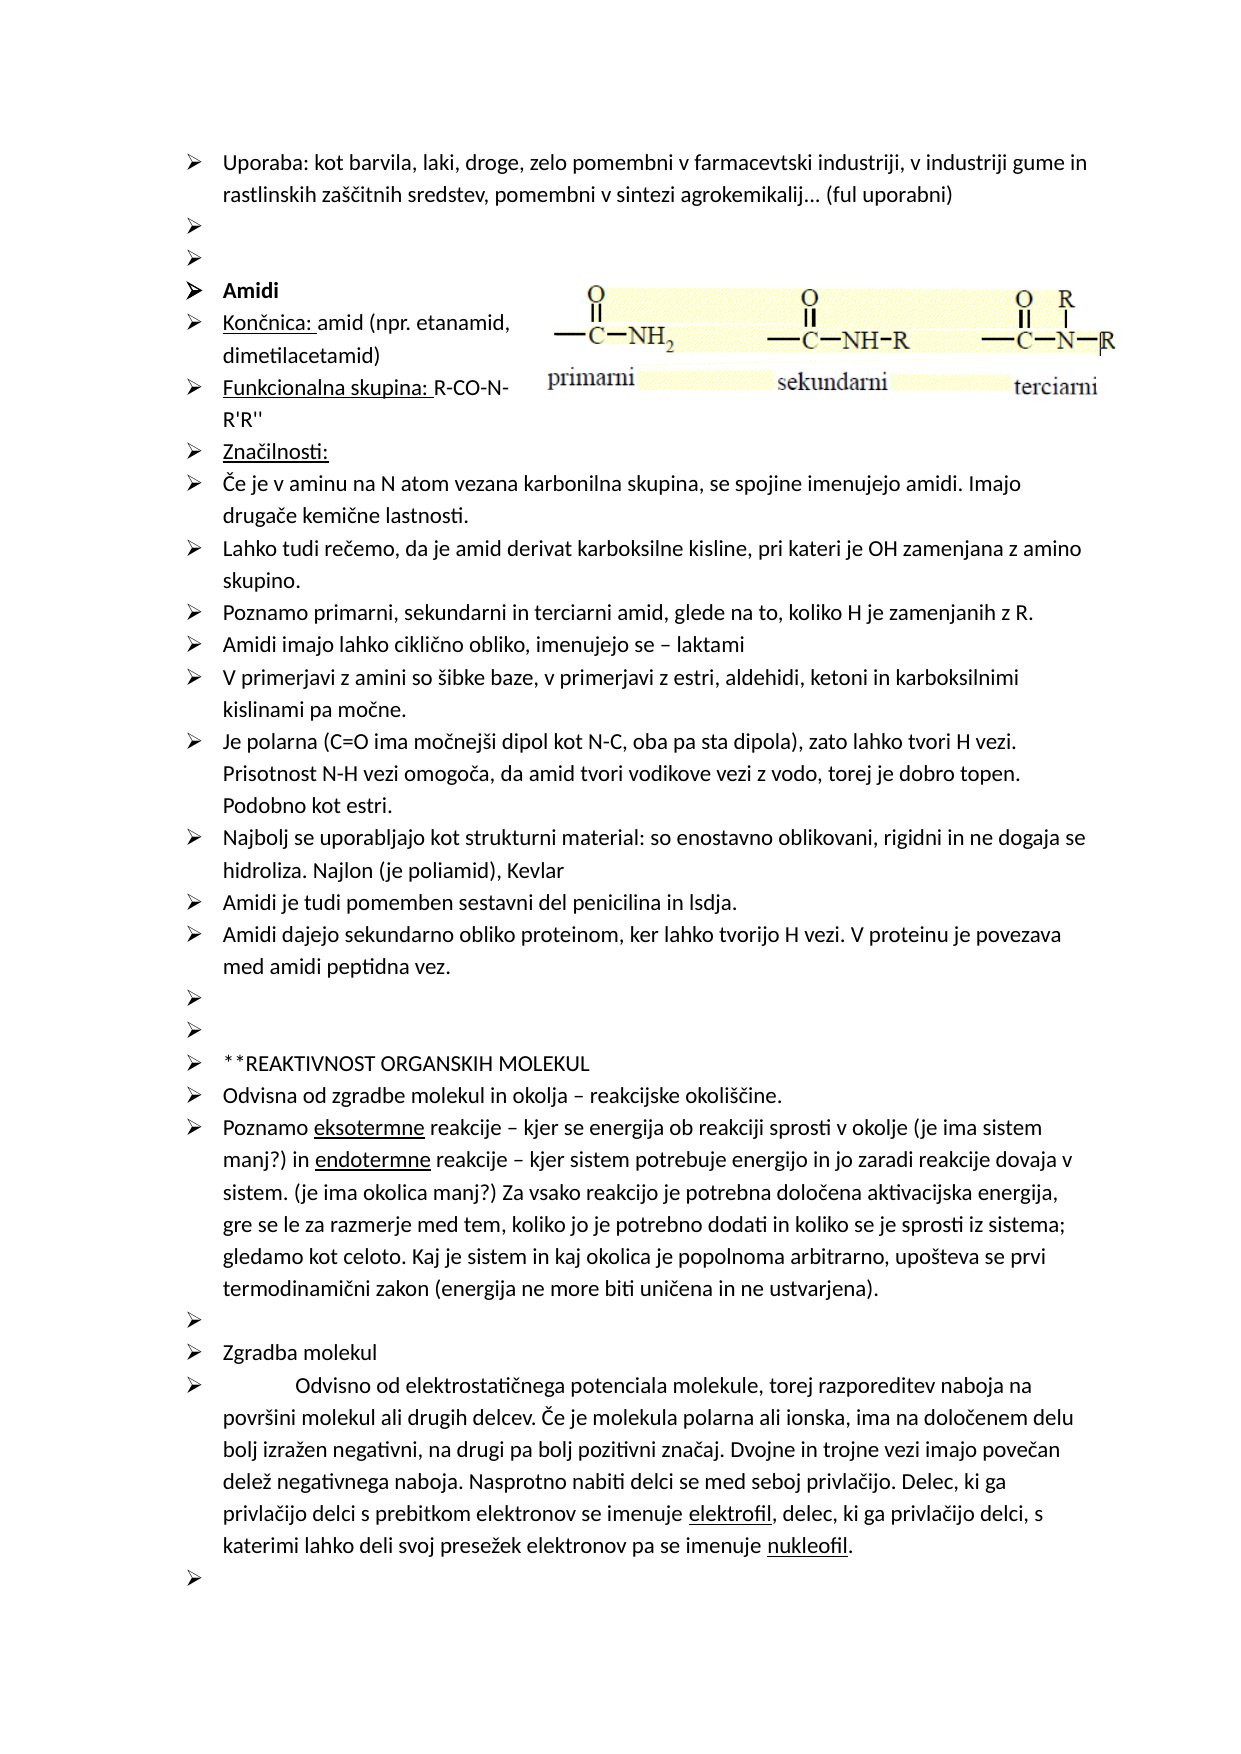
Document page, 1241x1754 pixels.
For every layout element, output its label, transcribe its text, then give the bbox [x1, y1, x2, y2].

list Odvisna od zgradbe molekul in okolja – reakcijske okoliščine. [185, 1081, 1093, 1109]
list Zgradba molekul [185, 1338, 1093, 1367]
picture [590, 304, 1076, 308]
list Če je v aminu na N atom vezana karbonilna skupina, se spojine imenujejo amidi. Imajo drugače kemične lastnosti. [185, 469, 1093, 530]
list Odvisno od elektrostatičnega potenciala molekule, torej razporeditev naboja na površini molekul ali drugih delcev. Če je molekula polarna ali ionska, ima na določenem delu bolj izražen negativni, na drugi pa bolj pozitivni značaj. Dvojne in trojne vezi imajo povečan delež negativnega naboja. Nasprotno nabiti delci se med seboj privlačijo. Delec, ki ga privlačijo delci s prebitkom elektronov se imenuje elektrofil, delec, ki ga privlačijo delci, s katerimi lahko deli svoj presežek elektronov pa se imenuje nukleofil. [185, 1371, 1093, 1560]
list Uporaba: kot barvila, laki, droge, zelo pomembni v farmacevtski industriji, v industriji gume in rastlinskih zaščitnih sredstev, pomembni v sintezi agrokemikalij... (ful uporabni) [185, 148, 1093, 208]
list Amidi dajejo sekundarno obliko proteinom, ker lahko tvorijo H vezi. V proteinu je povezava med amidi peptidna vez. [185, 920, 1093, 980]
list Amidi je tudi pomemben sestavni del penicilina in lsdja. [185, 888, 1093, 916]
list Lahko tudi rečemo, da je amid derivat karboksilne kisline, pri kateri je OH zamenjana z amino skupino. [185, 534, 1093, 594]
list Končnica: amid (npr. etanamid, dimetilacetamid) [185, 308, 1093, 369]
list **REAKTIVNOST ORGANSKIH MOLEKUL [185, 1049, 1093, 1077]
list Značilnosti: [185, 437, 1093, 465]
list Najbolj se uporabljajo kot strukturni material: so enostavno oblikovani, rigidni in ne dogaja se hidroliza. Najlon (je poliamid), Kevlar [185, 823, 1093, 884]
picture [547, 369, 887, 373]
list Poznamo eksotermne reakcije – kjer se energija ob reakciji sprosti v okolje (je ima sistem manj?) in endotermne reakcije – kjer sistem potrebuje energijo in jo zaradi reakcije dovaja v sistem. (je ima okolica manj?) Za vsako reakcijo je potrebna določena aktivacijska energija, gre se le za razmerje med tem, koliko jo je potrebno dodati in koliko se je sprosti iz sistema; gledamo kot celoto. Kaj je sistem in kaj okolica je popolnoma arbitrarno, upošteva se prvi termodinamični zakon (energija ne more biti uničena in ne ustvarjena). [185, 1113, 1093, 1302]
list Je polarna (C=O ima močnejši dipol kot N-C, oba pa sta dipola), zato lahko tvori H vezi. Prisotnost N-H vezi omogoča, da amid tvori vodikove vezi z vodo, torej je dobro topen. Podobno kot estri. [185, 727, 1093, 819]
list Funkcionalna skupina: R-CO-N-R'R'' [185, 373, 1093, 433]
list V primerjavi z amini so šibke baze, v primerjavi z estri, aldehidi, ketoni in karboksilnimi kislinami pa močne. [185, 663, 1093, 723]
picture [1093, 381, 1099, 395]
list Amidi [185, 276, 1093, 304]
picture [1093, 330, 1116, 357]
list Amidi imajo lahko ciklično obliko, imenujejo se – laktami [185, 630, 1093, 658]
list Poznamo primarni, sekundarni in terciarni amid, glede na to, koliko H je zamenjanih z R. [185, 598, 1093, 626]
